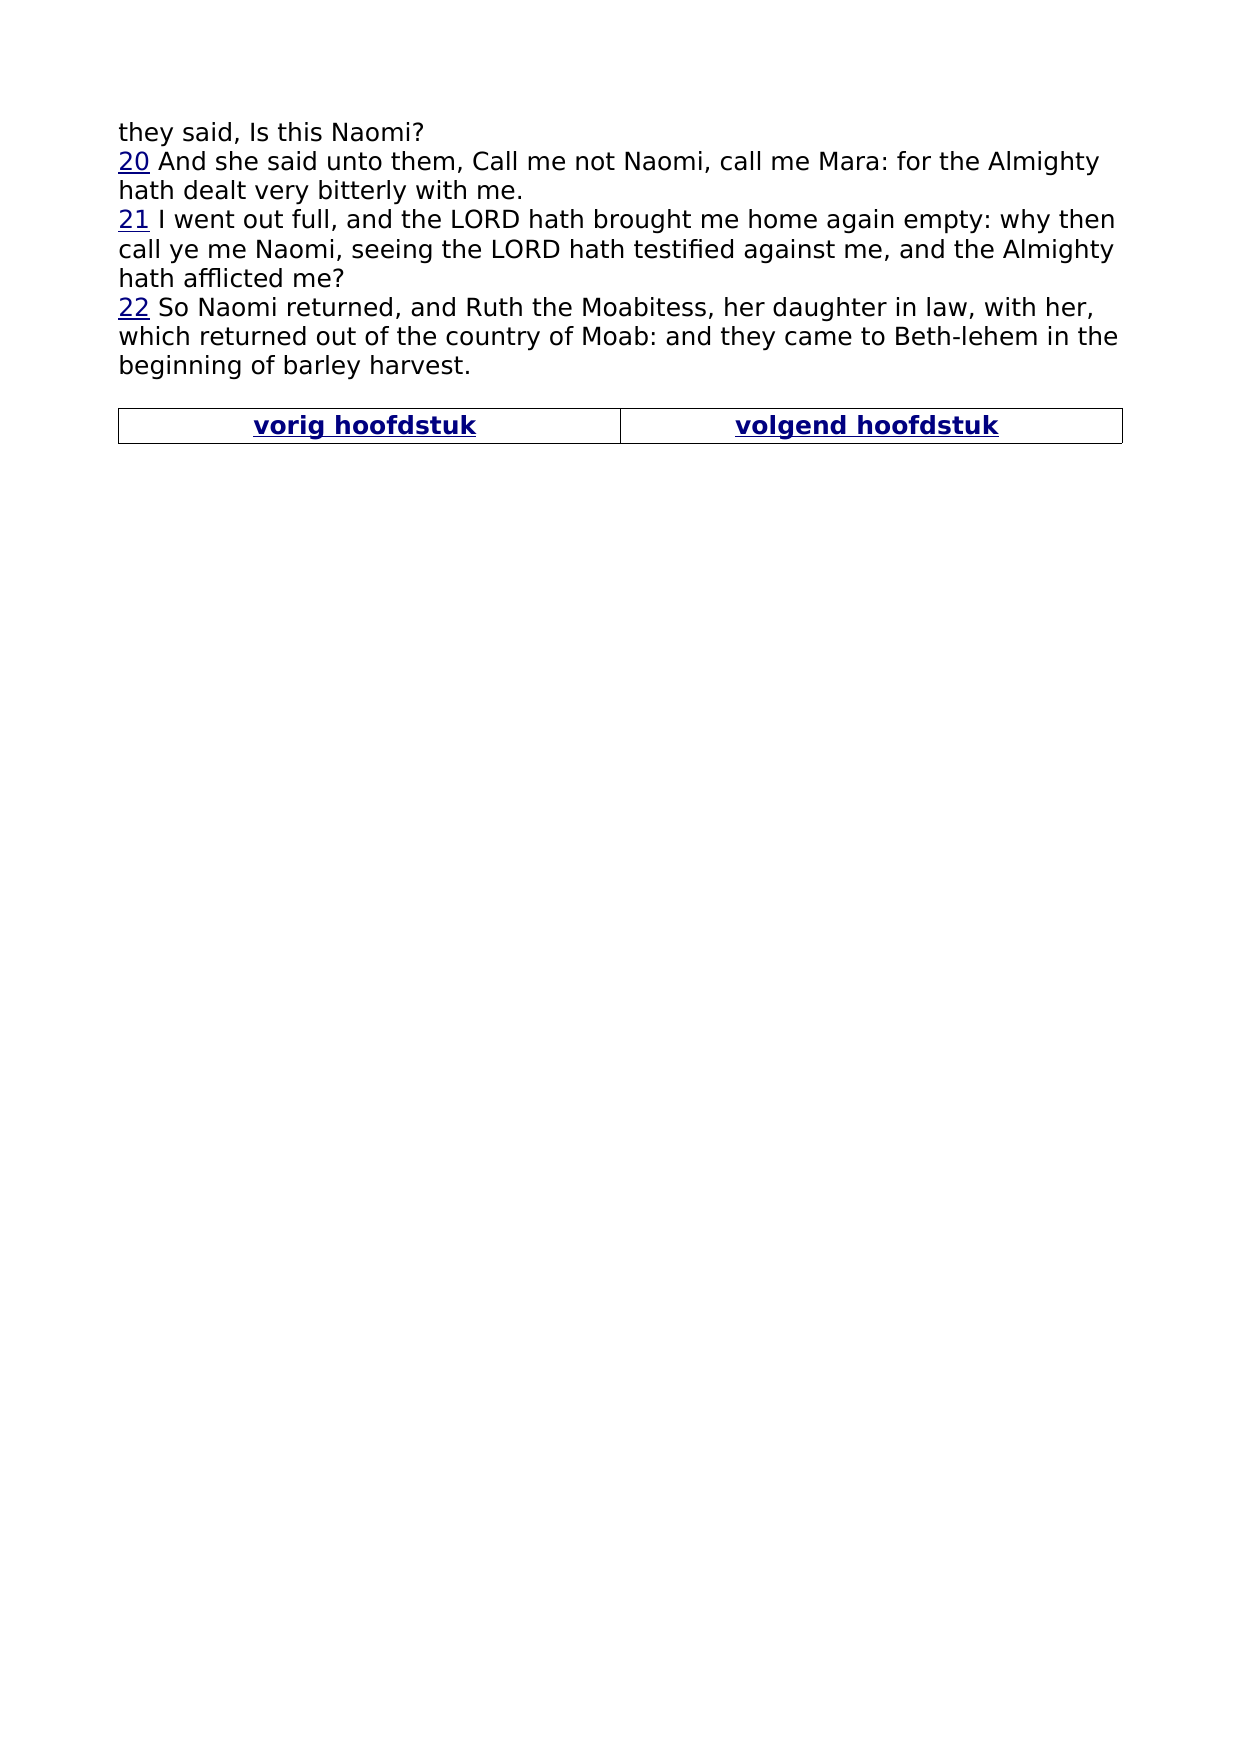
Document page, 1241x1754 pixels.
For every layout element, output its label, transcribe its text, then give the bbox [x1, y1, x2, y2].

table_header volgend hoofdstuk [621, 409, 1122, 443]
table_header vorig hoofdstuk [119, 409, 620, 443]
text they said, Is this Naomi? 20 And she said unto them, Call me not Naomi, call me Mara: for the Almighty hath dealt very bitterly with me. 21 I went out full, and the LORD hath brought me home again empty: why then call ye me Naomi, seeing the LORD hath testified against me, and the Almighty hath afflicted me? 22 So Naomi returned, and Ruth the Moabitess, her daughter in law, with her, which returned out of the country of Moab: and they came to Beth-lehem in the beginning of barley harvest. [118, 118, 1122, 381]
